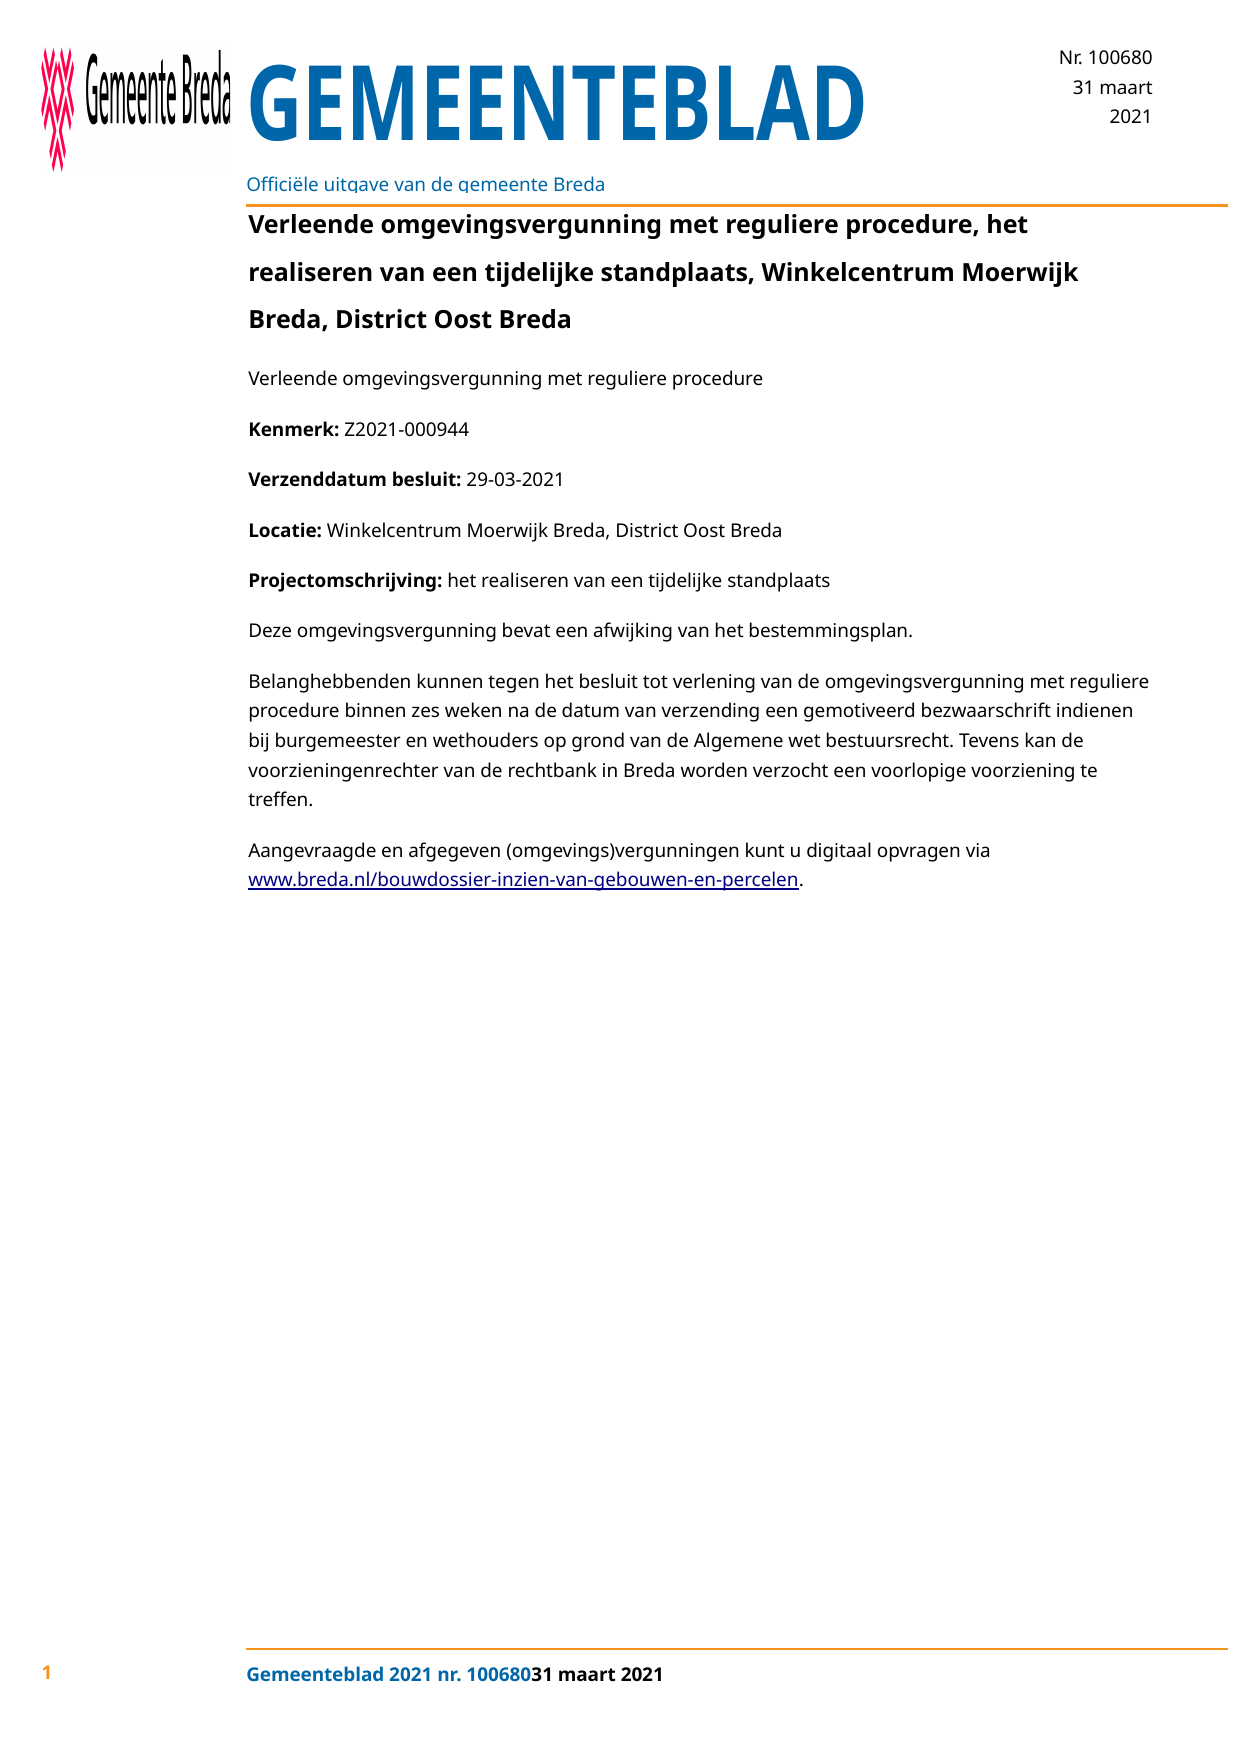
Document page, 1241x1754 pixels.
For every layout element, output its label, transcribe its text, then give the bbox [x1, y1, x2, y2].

text Deze omgevingsvergunning bevat een afwijking van het bestemmingsplan. [248, 618, 1152, 643]
text Verzenddatum besluit: 29-03-2021 [248, 466, 1152, 492]
picture [41, 47, 231, 172]
text Belanghebbenden kunnen tegen het besluit tot verlening van de omgevingsvergunning met reguliere procedure binnen zes weken na de datum van verzending een gemotiveerd bezwaarschrift indienen bij burgemeester en wethouders op grond van de Algemene wet bestuursrecht. Tevens kan de voorzieningenrechter van de rechtbank in Breda worden verzocht een voorlopige voorziening te treffen. [248, 668, 1152, 812]
text Kenmerk: Z2021-000944 [248, 416, 1152, 442]
text Locatie: Winkelcentrum Moerwijk Breda, District Oost Breda [248, 517, 1152, 542]
text Aangevraagde en afgegeven (omgevings)vergunningen kunt u digitaal opvragen via www.breda.nl/bouwdossier-inzien-van-gebouwen-en-percelen. [248, 837, 1152, 892]
text Verleende omgevingsvergunning met reguliere procedure, het realiseren van een tijdelijke standplaats, Winkelcentrum Moerwijk Breda, District Oost Breda [248, 207, 1152, 336]
text Verleende omgevingsvergunning met reguliere procedure [248, 366, 1152, 391]
text Projectomschrijving: het realiseren van een tijdelijke standplaats [248, 567, 1152, 593]
